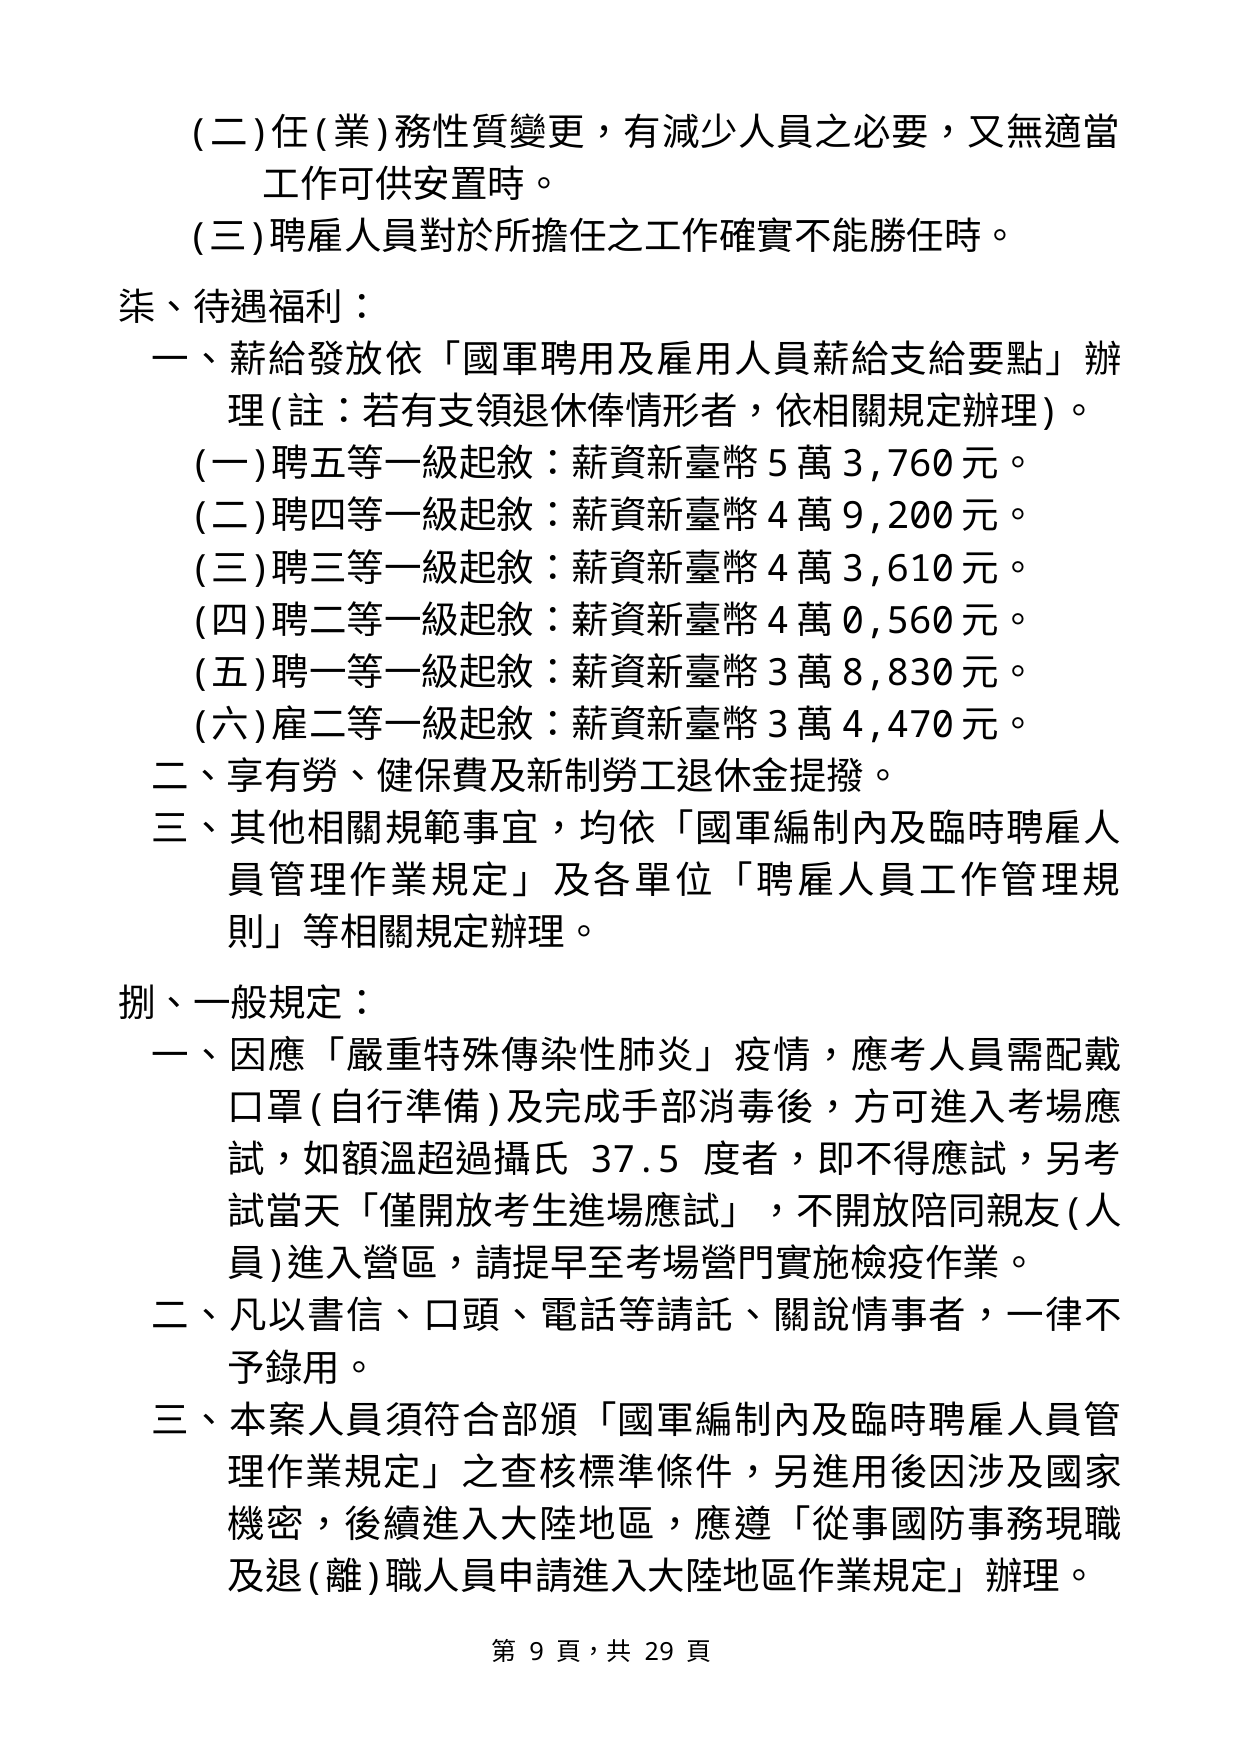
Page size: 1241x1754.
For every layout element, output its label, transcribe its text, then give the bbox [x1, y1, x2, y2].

text (二)任(業)務性質變更，有減少人員之必要，又無適當工作可供安置時。 [187, 104, 1122, 208]
text (一)聘五等一級起敘：薪資新臺幣5萬3,760元。 [189, 435, 1122, 487]
text 二、享有勞、健保費及新制勞工退休金提撥。 [152, 748, 1122, 800]
text (四)聘二等一級起敘：薪資新臺幣4萬0,560元。 [189, 591, 1122, 643]
text (三)聘三等一級起敘：薪資新臺幣4萬3,610元。 [189, 539, 1122, 591]
text (五)聘一等一級起敘：薪資新臺幣3萬8,830元。 [189, 643, 1122, 696]
text 三、本案人員須符合部頒「國軍編制內及臨時聘雇人員管理作業規定」之查核標準條件，另進用後因涉及國家機密，後續進入大陸地區，應遵「從事國防事務現職及退(離)職人員申請進入大陸地區作業規定」辦理。 [152, 1391, 1122, 1600]
text (三)聘雇人員對於所擔任之工作確實不能勝任時。 [187, 208, 1122, 260]
text 一、薪給發放依「國軍聘用及雇用人員薪給支給要點」辦理(註：若有支領退休俸情形者，依相關規定辦理)。 [152, 331, 1122, 435]
text 二、凡以書信、口頭、電話等請託、關說情事者，一律不予錄用。 [152, 1287, 1122, 1391]
text 一、因應「嚴重特殊傳染性肺炎」疫情，應考人員需配戴口罩(自行準備)及完成手部消毒後，方可進入考場應試，如額溫超過攝氏 37.5 度者，即不得應試，另考試當天「僅開放考生進場應試」，不開放陪同親友(人員)進入營區，請提早至考場營門實施檢疫作業。 [152, 1027, 1122, 1287]
text (六)雇二等一級起敘：薪資新臺幣3萬4,470元。 [189, 696, 1122, 748]
text (二)聘四等一級起敘：薪資新臺幣4萬9,200元。 [189, 487, 1122, 539]
text 捌、一般規定： [118, 975, 1122, 1027]
text 柒、待遇福利： [118, 279, 1122, 331]
text 三、其他相關規範事宜，均依「國軍編制內及臨時聘雇人員管理作業規定」及各單位「聘雇人員工作管理規則」等相關規定辦理。 [152, 800, 1122, 956]
